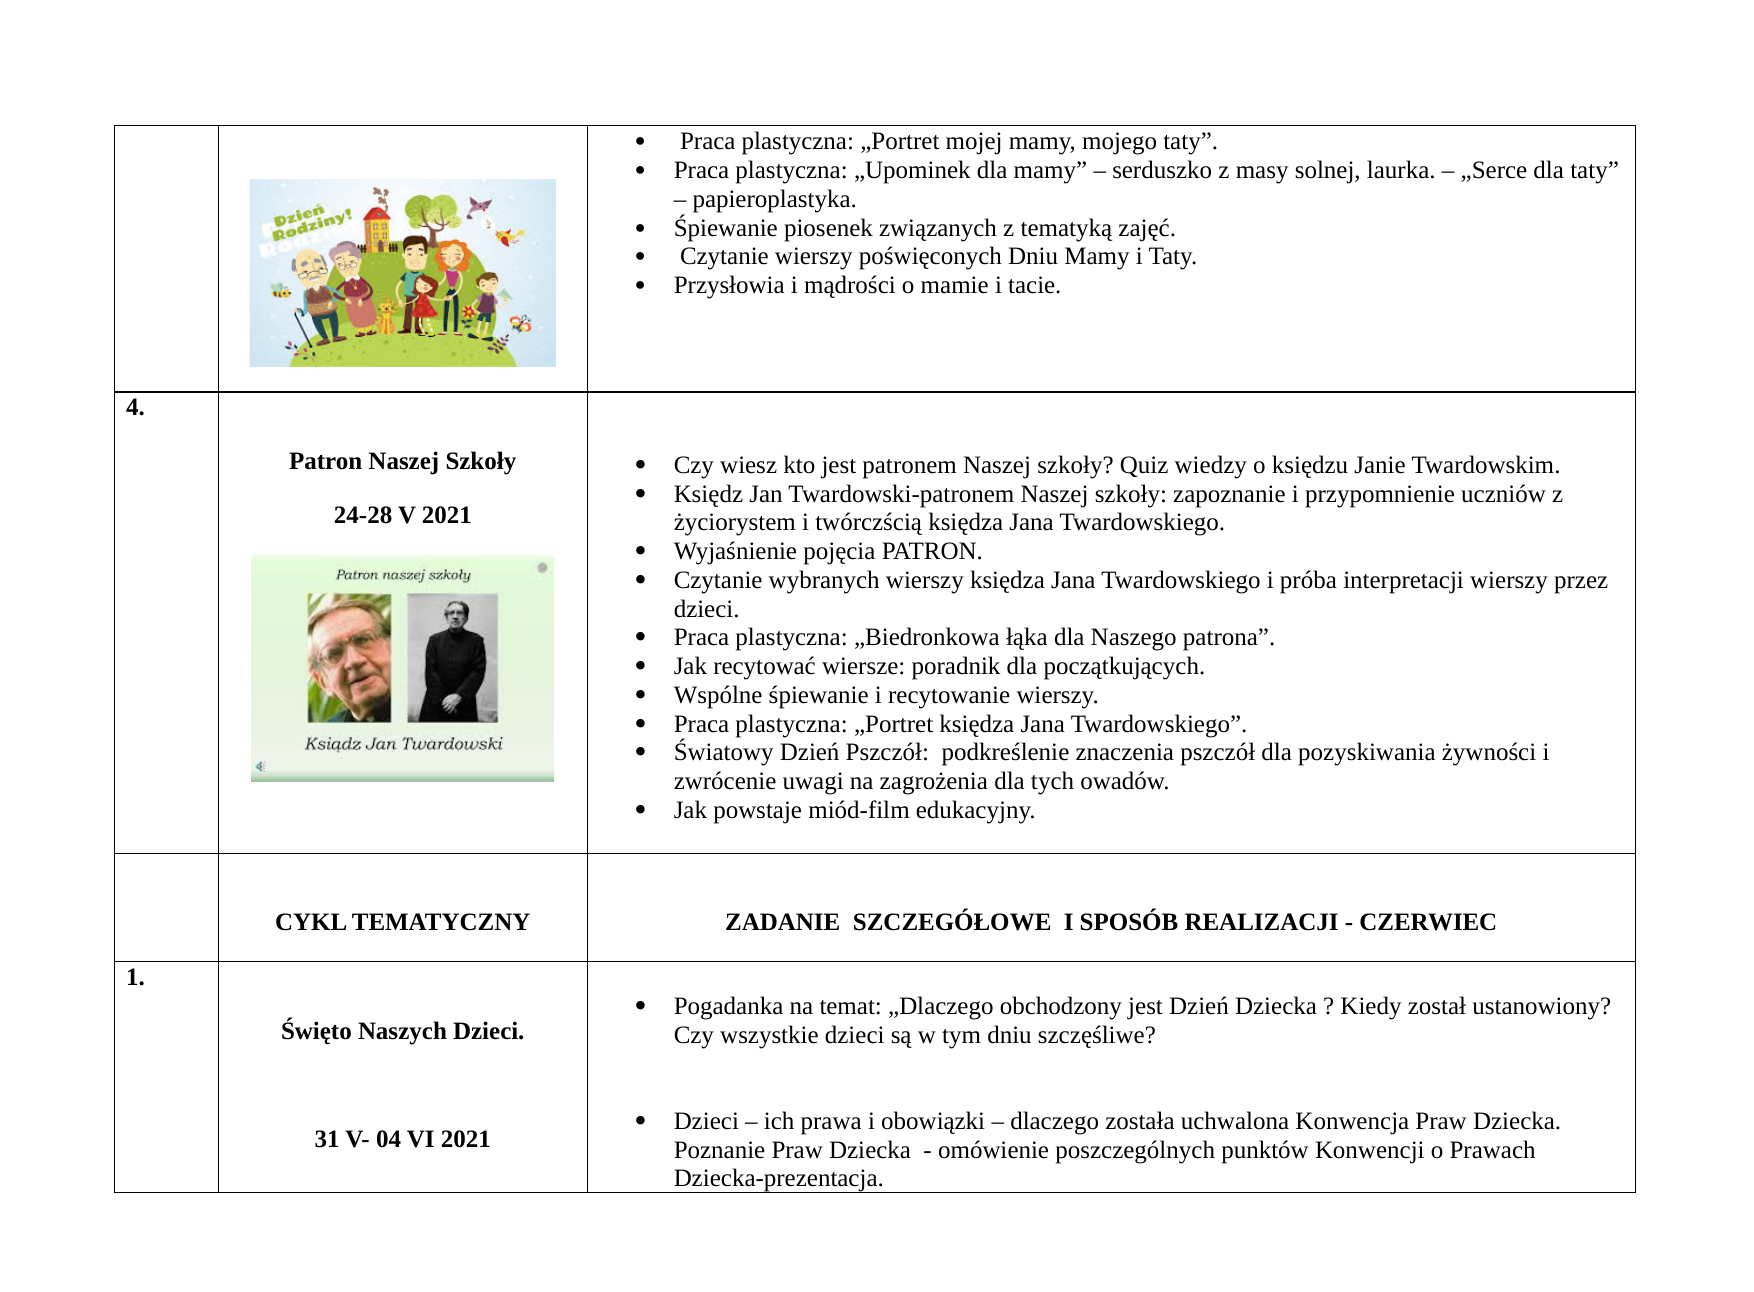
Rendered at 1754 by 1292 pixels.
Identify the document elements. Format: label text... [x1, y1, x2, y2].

table_cell Pogadanka na temat: „Dlaczego obchodzony jest Dzień Dziecka ? Kiedy został ustanowiony? Czy wszystkie dzieci są w tym dniu szczęśliwe? Dzieci – ich prawa i obowiązki – dlaczego została uchwalona Konwencja Praw Dziecka. Poznanie Praw Dziecka - omówienie poszczególnych punktów Konwencji o Prawach Dziecka-prezentacja. Dzieciństwo bez przemocy – rozmowa na temat relacji między rodzicami a dziećmi. Rozmowa na temat obchodów Dnia Dziecka w innych krajach. Praca plastyczna: „ Smakołyki”. Wszystkie dzieci nasze są – rozmowa nt. praw i obowiązków dzieci z innych krajów. Jak możemy pomóc dzieciom, których warunki życia są złe. Praca plastyczna: „ Wesoła tęcza”. [588, 962, 1635, 1192]
table_cell [219, 126, 587, 391]
table_cell - Zapoznanie z tradycją obchodów Dnia Matki i Dnia Ojca. Podkreślenie ważnej roli matki i ojca w rodzinie. Pogłębianie szacunku dla rodziców i osób starszych. Pogłębianie więzi rodzinnych – wskazanie cech charakterystycznych mamy i taty: wypowiedzi uczniów na forum grupy. Kształtowanie uczuć miłości i przywiązania do rodziców-jak wyrazić Naszą miłość i wdzięczność rodzicom: swobodne wypowiedzi dzieci. Mama i Tata w językach świata: nauka słówek w kilku językach. Praca plastyczna: „Portret mojej mamy, mojego taty”. Praca plastyczna: „Upominek dla mamy” – serduszko z masy solnej, laurka. – „Serce dla taty” – papieroplastyka. Śpiewanie piosenek związanych z tematyką zajęć. Czytanie wierszy poświęconych Dniu Mamy i Taty. Przysłowia i mądrości o mamie i tacie. [588, 126, 1635, 391]
table_cell [115, 854, 218, 961]
table_cell Patron Naszej Szkoły 24-28 V 2021 [219, 393, 587, 852]
table_cell Święto Naszych Dzieci. 31 V- 04 VI 2021 [219, 962, 587, 1192]
table_cell 1. [115, 962, 218, 1192]
table_cell Czy wiesz kto jest patronem Naszej szkoły? Quiz wiedzy o księdzu Janie Twardowskim. Księdz Jan Twardowski-patronem Naszej szkoły: zapoznanie i przypomnienie uczniów z życiorystem i twórczścią księdza Jana Twardowskiego. Wyjaśnienie pojęcia PATRON. Czytanie wybranych wierszy księdza Jana Twardowskiego i próba interpretacji wierszy przez dzieci. Praca plastyczna: „Biedronkowa łąka dla Naszego patrona”. Jak recytować wiersze: poradnik dla początkujących. Wspólne śpiewanie i recytowanie wierszy. Praca plastyczna: „Portret księdza Jana Twardowskiego”. Światowy Dzień Pszczół: podkreślenie znaczenia pszczół dla pozyskiwania żywności i zwrócenie uwagi na zagrożenia dla tych owadów. Jak powstaje miód-film edukacyjny. [588, 393, 1635, 852]
table_cell [115, 126, 218, 391]
table_cell 4. [115, 393, 218, 852]
table_cell CYKL TEMATYCZNY [219, 854, 587, 961]
table_cell ZADANIE SZCZEGÓŁOWE I SPOSÓB REALIZACJI - CZERWIEC [588, 854, 1635, 961]
